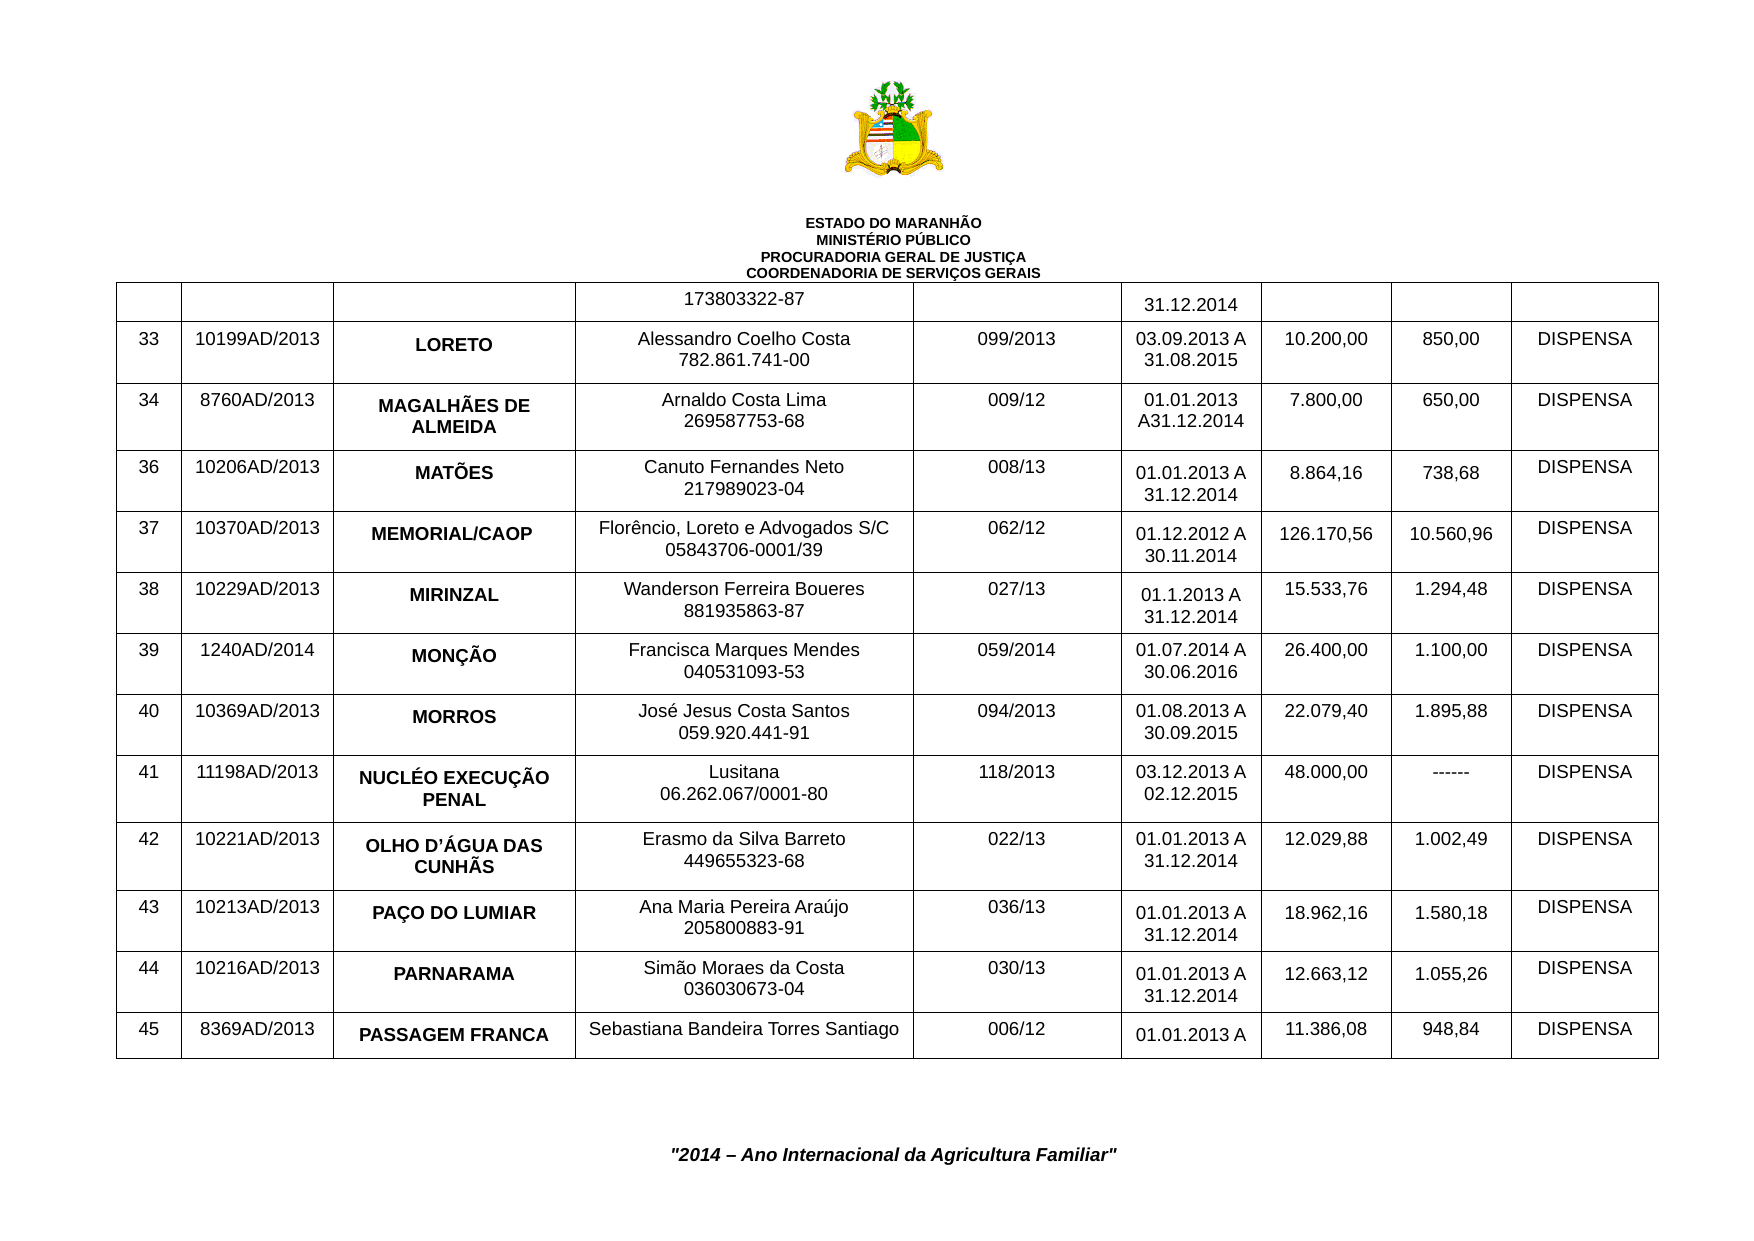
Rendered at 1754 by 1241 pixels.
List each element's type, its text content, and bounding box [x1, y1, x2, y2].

table_cell DISPENSA [1512, 384, 1658, 450]
table_cell DISPENSA [1512, 823, 1658, 889]
table_cell 01.01.2013 A 31.12.2014 [1122, 823, 1261, 889]
table_cell PAÇO DO LUMIAR [334, 891, 575, 951]
table_cell 10199AD/2013 [182, 322, 333, 382]
table_cell 01.01.2013 A 31.12.2014 [1122, 952, 1261, 1012]
table_cell 36 [117, 451, 181, 511]
picture [839, 75, 948, 182]
table_cell [1512, 283, 1658, 321]
table_cell 1.895,88 [1392, 695, 1511, 755]
table_cell NUCLÉO EXECUÇÃO PENAL [334, 756, 575, 822]
table_cell DISPENSA [1512, 573, 1658, 633]
table_cell José Jesus Costa Santos 059.920.441-91 [576, 695, 913, 755]
table_cell DISPENSA [1512, 756, 1658, 822]
table_cell 126.170,56 [1262, 512, 1391, 572]
table_cell 006/12 [914, 1013, 1121, 1057]
table_cell Erasmo da Silva Barreto 449655323-68 [576, 823, 913, 889]
table_cell 45 [117, 1013, 181, 1057]
table_cell 01.1.2013 A 31.12.2014 [1122, 573, 1261, 633]
table_cell 12.029,88 [1262, 823, 1391, 889]
table_cell 036/13 [914, 891, 1121, 951]
table_cell 009/12 [914, 384, 1121, 450]
table_cell 01.01.2013 A 31.12.2014 [1122, 451, 1261, 511]
table_cell 7.800,00 [1262, 384, 1391, 450]
table_cell 01.12.2012 A 30.11.2014 [1122, 512, 1261, 572]
table_cell 03.12.2013 A 02.12.2015 [1122, 756, 1261, 822]
table_cell 10.200,00 [1262, 322, 1391, 382]
table_cell 38 [117, 573, 181, 633]
table_cell 1.294,48 [1392, 573, 1511, 633]
table_cell 1.055,26 [1392, 952, 1511, 1012]
table_cell 1240AD/2014 [182, 634, 333, 694]
table_cell 10216AD/2013 [182, 952, 333, 1012]
table_cell [914, 283, 1121, 321]
table_cell Canuto Fernandes Neto 217989023-04 [576, 451, 913, 511]
table_cell DISPENSA [1512, 952, 1658, 1012]
table_cell 01.08.2013 A 30.09.2015 [1122, 695, 1261, 755]
table_cell 01.01.2013 A 31.12.2014 [1122, 891, 1261, 951]
table_cell [182, 283, 333, 321]
table_cell Wanderson Ferreira Boueres 881935863-87 [576, 573, 913, 633]
table_cell 173803322-87 [576, 283, 913, 321]
table_cell 10370AD/2013 [182, 512, 333, 572]
table_cell 48.000,00 [1262, 756, 1391, 822]
table_cell MONÇÃO [334, 634, 575, 694]
table_cell PARNARAMA [334, 952, 575, 1012]
table_cell 850,00 [1392, 322, 1511, 382]
table_cell [117, 283, 181, 321]
table_cell 15.533,76 [1262, 573, 1391, 633]
table_cell ------ [1392, 756, 1511, 822]
table_cell Ana Maria Pereira Araújo 205800883-91 [576, 891, 913, 951]
table_cell Simão Moraes da Costa 036030673-04 [576, 952, 913, 1012]
table_cell 26.400,00 [1262, 634, 1391, 694]
table_cell 1.580,18 [1392, 891, 1511, 951]
table_cell PASSAGEM FRANCA [334, 1013, 575, 1057]
table_cell 10221AD/2013 [182, 823, 333, 889]
table_cell 01.01.2013 A [1122, 1013, 1261, 1057]
table_cell 11.386,08 [1262, 1013, 1391, 1057]
table_cell 01.07.2014 A 30.06.2016 [1122, 634, 1261, 694]
table_cell 12.663,12 [1262, 952, 1391, 1012]
table_cell 8369AD/2013 [182, 1013, 333, 1057]
table_cell 40 [117, 695, 181, 755]
table_cell 34 [117, 384, 181, 450]
table_cell 650,00 [1392, 384, 1511, 450]
table_cell 39 [117, 634, 181, 694]
table_cell DISPENSA [1512, 322, 1658, 382]
table_cell 22.079,40 [1262, 695, 1391, 755]
table_cell 18.962,16 [1262, 891, 1391, 951]
table_cell MEMORIAL/CAOP [334, 512, 575, 572]
table_cell 8.864,16 [1262, 451, 1391, 511]
table_cell 1.100,00 [1392, 634, 1511, 694]
table_cell 42 [117, 823, 181, 889]
table_cell 948,84 [1392, 1013, 1511, 1057]
table_cell 01.01.2013 A31.12.2014 [1122, 384, 1261, 450]
table_cell 1.002,49 [1392, 823, 1511, 889]
table_cell 31.12.2014 [1122, 283, 1261, 321]
table_cell 10206AD/2013 [182, 451, 333, 511]
table_cell 11198AD/2013 [182, 756, 333, 822]
table_cell 059/2014 [914, 634, 1121, 694]
table_cell Arnaldo Costa Lima 269587753-68 [576, 384, 913, 450]
table_cell [1392, 283, 1511, 321]
table_cell 8760AD/2013 [182, 384, 333, 450]
table_cell 094/2013 [914, 695, 1121, 755]
table_cell DISPENSA [1512, 891, 1658, 951]
table_cell 10.560,96 [1392, 512, 1511, 572]
table_cell DISPENSA [1512, 695, 1658, 755]
table_cell DISPENSA [1512, 451, 1658, 511]
table_cell 022/13 [914, 823, 1121, 889]
table_cell 10369AD/2013 [182, 695, 333, 755]
table_cell 738,68 [1392, 451, 1511, 511]
table_cell Florêncio, Loreto e Advogados S/C 05843706-0001/39 [576, 512, 913, 572]
table_cell LORETO [334, 322, 575, 382]
table_cell 118/2013 [914, 756, 1121, 822]
table_cell 43 [117, 891, 181, 951]
table_cell Alessandro Coelho Costa 782.861.741-00 [576, 322, 913, 382]
table_cell OLHO D’ÁGUA DAS CUNHÃS [334, 823, 575, 889]
table_cell 027/13 [914, 573, 1121, 633]
table_cell MATÕES [334, 451, 575, 511]
table_cell Lusitana 06.262.067/0001-80 [576, 756, 913, 822]
table_cell 099/2013 [914, 322, 1121, 382]
table_cell 41 [117, 756, 181, 822]
table_cell 008/13 [914, 451, 1121, 511]
table_cell MORROS [334, 695, 575, 755]
table_cell [1262, 283, 1391, 321]
table_cell 10229AD/2013 [182, 573, 333, 633]
table_cell 062/12 [914, 512, 1121, 572]
table_cell Sebastiana Bandeira Torres Santiago [576, 1013, 913, 1057]
table_cell DISPENSA [1512, 1013, 1658, 1057]
table_cell 33 [117, 322, 181, 382]
table_cell MIRINZAL [334, 573, 575, 633]
table_cell [334, 283, 575, 321]
table_cell 10213AD/2013 [182, 891, 333, 951]
table_cell 030/13 [914, 952, 1121, 1012]
table_cell DISPENSA [1512, 634, 1658, 694]
table_cell MAGALHÃES DE ALMEIDA [334, 384, 575, 450]
table_cell 44 [117, 952, 181, 1012]
table_cell 03.09.2013 A 31.08.2015 [1122, 322, 1261, 382]
table_cell DISPENSA [1512, 512, 1658, 572]
table_cell 37 [117, 512, 181, 572]
table_cell Francisca Marques Mendes 040531093-53 [576, 634, 913, 694]
